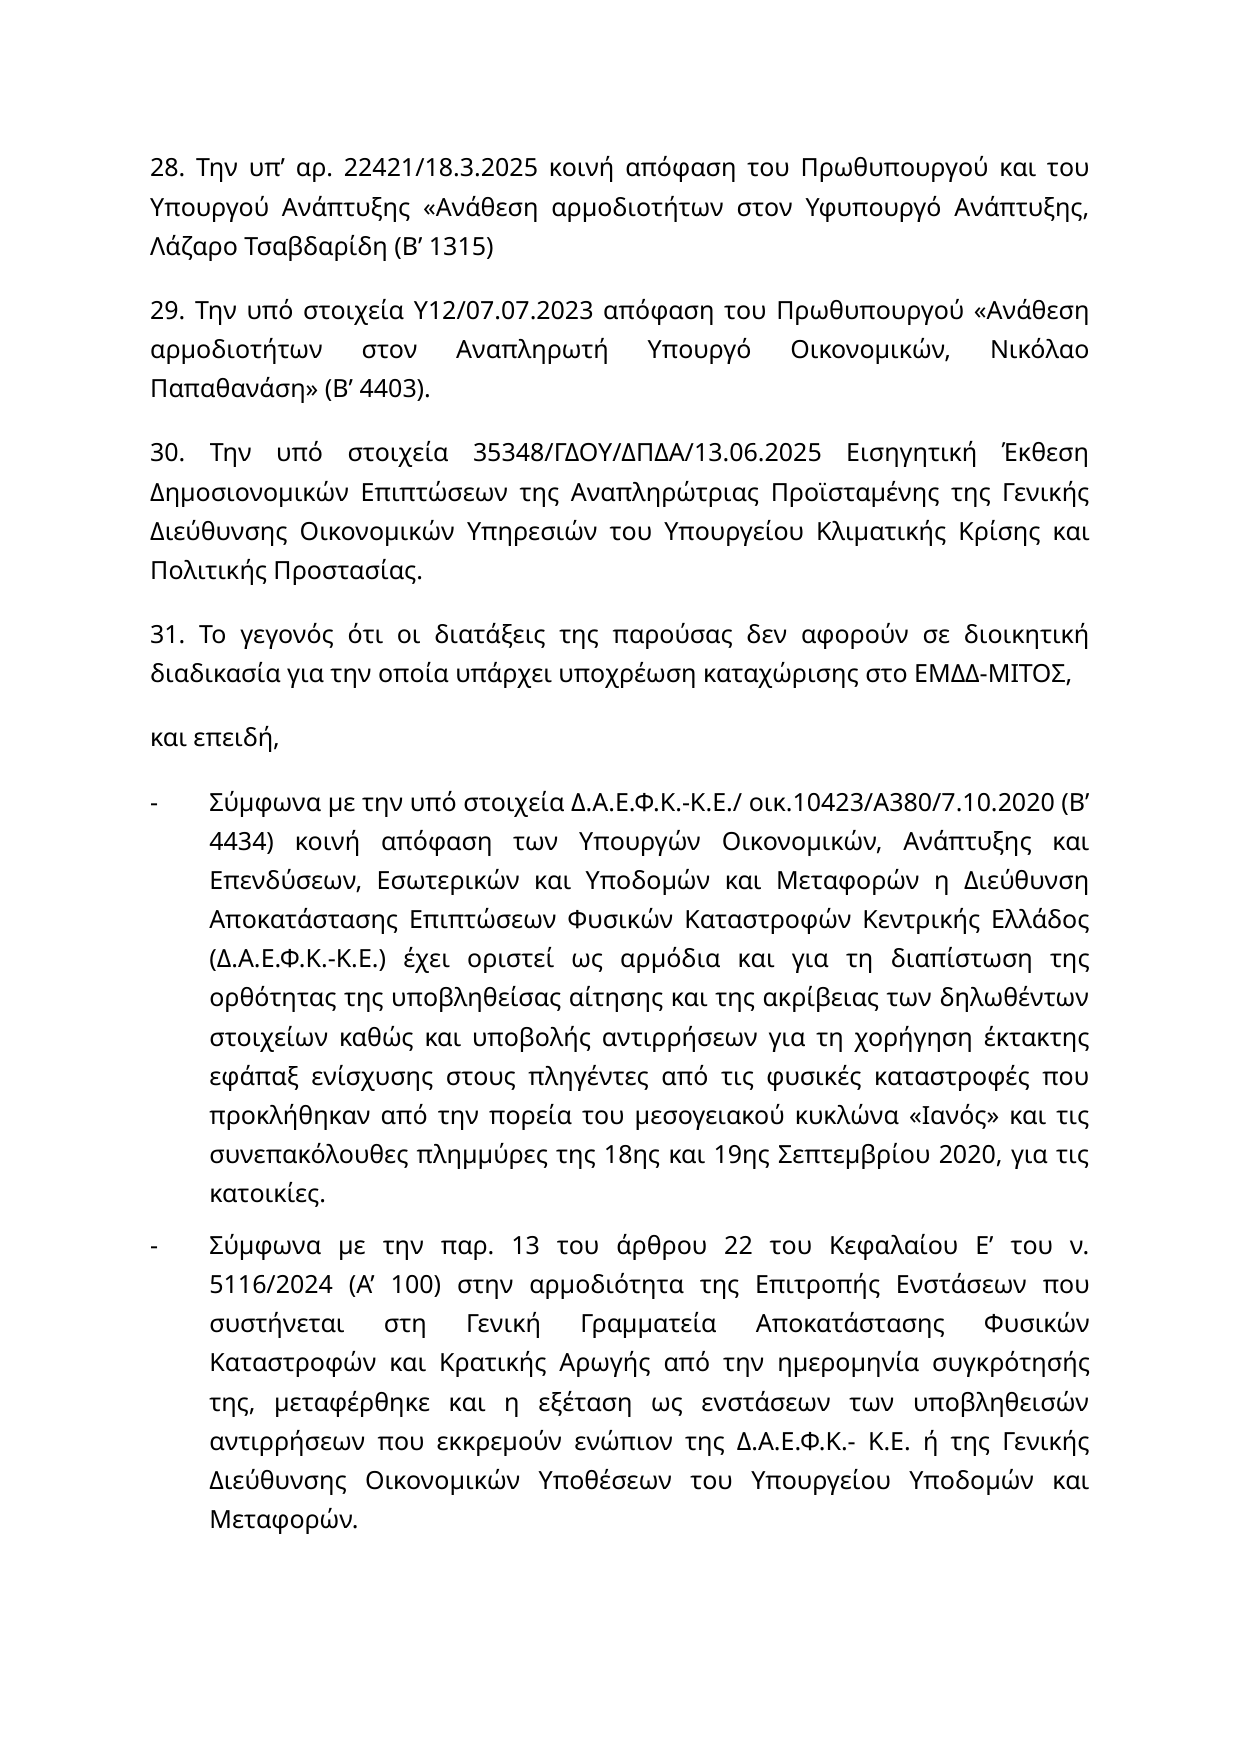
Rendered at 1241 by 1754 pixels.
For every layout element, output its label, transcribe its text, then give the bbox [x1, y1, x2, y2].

text 28. Την υπ’ αρ. 22421/18.3.2025 κοινή απόφαση του Πρωθυπουργού και του Υπουργού Ανάπτυξης «Ανάθεση αρμοδιοτήτων στoν Υφυπουργό Ανάπτυξης, Λάζαρο Τσαβδαρίδη (Β’ 1315) [150, 150, 1090, 262]
text και επειδή, [150, 720, 1090, 754]
text 29. Την υπό στοιχεία Υ12/07.07.2023 απόφαση του Πρωθυπουργού «Ανάθεση αρμοδιοτήτων στον Αναπληρωτή Υπουργό Οικονομικών, Νικόλαο Παπαθανάση» (Β’ 4403). [150, 292, 1090, 405]
list - Σύμφωνα με την παρ. 13 του άρθρου 22 του Κεφαλαίου Ε’ του ν. 5116/2024 (Α’ 100) στην αρμοδιότητα της Επιτροπής Ενστάσεων που συστήνεται στη Γενική Γραμματεία Αποκατάστασης Φυσικών Καταστροφών και Κρατικής Αρωγής από την ημερομηνία συγκρότησής της, μεταφέρθηκε και η εξέταση ως ενστάσεων των υποβληθεισών αντιρρήσεων που εκκρεμούν ενώπιον της Δ.Α.Ε.Φ.Κ.- Κ.Ε. ή της Γενικής Διεύθυνσης Οικονομικών Υποθέσεων του Υπουργείου Υποδομών και Μεταφορών. [150, 1227, 1090, 1536]
list - Σύμφωνα με την υπό στοιχεία Δ.Α.Ε.Φ.Κ.-Κ.Ε./ οικ.10423/Α380/7.10.2020 (Β’ 4434) κοινή απόφαση των Υπουργών Οικονομικών, Ανάπτυξης και Επενδύσεων, Εσωτερικών και Υποδομών και Μεταφορών η Διεύθυνση Αποκατάστασης Επιπτώσεων Φυσικών Καταστροφών Κεντρικής Ελλάδος (Δ.Α.Ε.Φ.Κ.-Κ.Ε.) έχει οριστεί ως αρμόδια και για τη διαπίστωση της ορθότητας της υποβληθείσας αίτησης και της ακρίβειας των δηλωθέντων στοιχείων καθώς και υποβολής αντιρρήσεων για τη χορήγηση έκτακτης εφάπαξ ενίσχυσης στους πληγέντες από τις φυσικές καταστροφές που προκλήθηκαν από την πορεία του μεσογειακού κυκλώνα «Ιανός» και τις συνεπακόλουθες πλημμύρες της 18ης και 19ης Σεπτεμβρίου 2020, για τις κατοικίες. [150, 784, 1090, 1210]
text 30. Την υπό στοιχεία 35348/ΓΔΟΥ/ΔΠΔΑ/13.06.2025 Εισηγητική Έκθεση Δημοσιονομικών Επιπτώσεων της Αναπληρώτριας Προϊσταμένης της Γενικής Διεύθυνσης Οικονομικών Υπηρεσιών του Υπουργείου Κλιματικής Κρίσης και Πολιτικής Προστασίας. [150, 435, 1090, 587]
text 31. Το γεγονός ότι οι διατάξεις της παρούσας δεν αφορούν σε διοικητική διαδικασία για την οποία υπάρχει υποχρέωση καταχώρισης στο ΕΜΔΔ-ΜΙΤΟΣ, [150, 617, 1090, 690]
